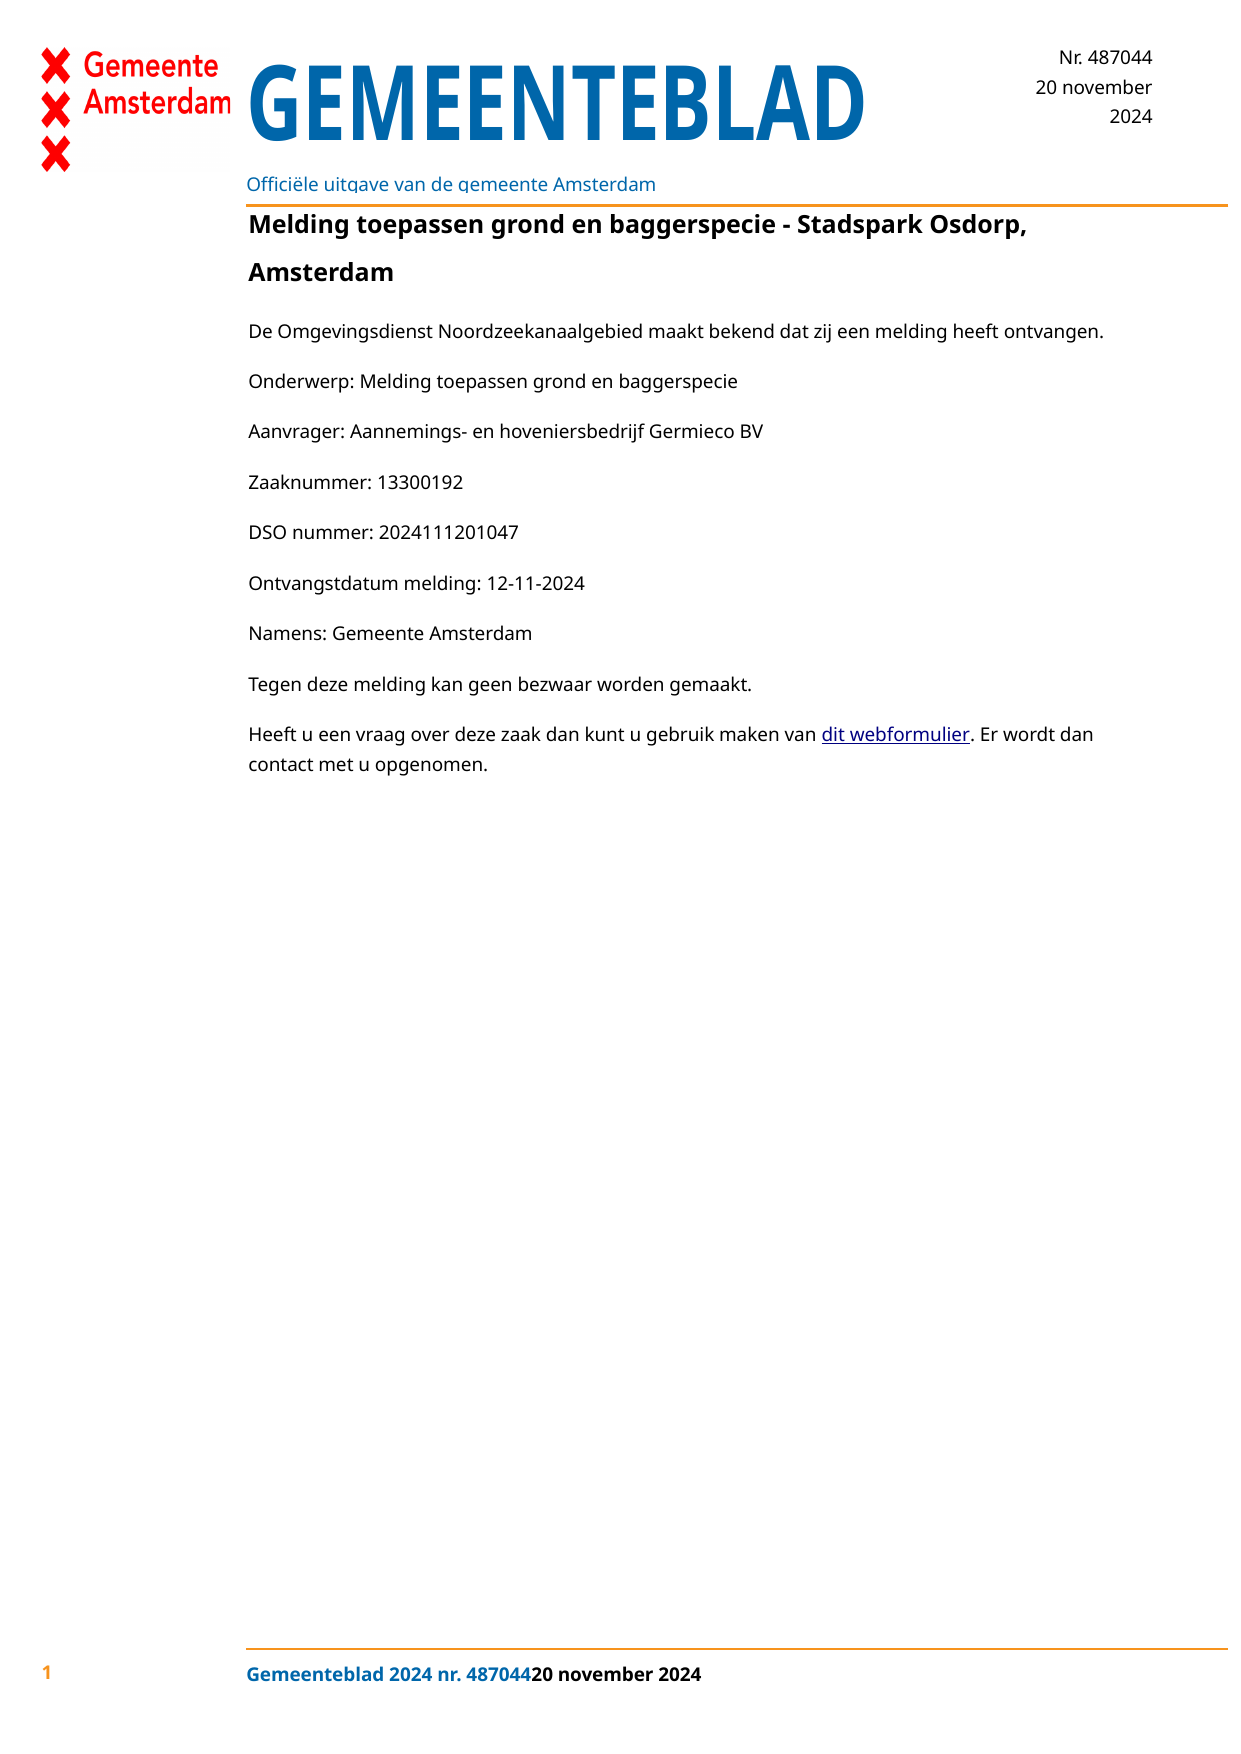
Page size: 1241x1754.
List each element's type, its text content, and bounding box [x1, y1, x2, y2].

text Melding toepassen grond en baggerspecie - Stadspark Osdorp, Amsterdam [248, 207, 1152, 288]
text Zaaknummer: 13300192 [248, 469, 1152, 495]
picture [41, 47, 231, 172]
text DSO nummer: 2024111201047 [248, 519, 1152, 545]
text Ontvangstdatum melding: 12-11-2024 [248, 570, 1152, 596]
text Namens: Gemeente Amsterdam [248, 620, 1152, 646]
text Heeft u een vraag over deze zaak dan kunt u gebruik maken van dit webformulier. Er wordt dan contact met u opgenomen. [248, 721, 1152, 777]
text De Omgevingsdienst Noordzeekanaalgebied maakt bekend dat zij een melding heeft ontvangen. [248, 318, 1152, 344]
text Onderwerp: Melding toepassen grond en baggerspecie [248, 368, 1152, 394]
text Tegen deze melding kan geen bezwaar worden gemaakt. [248, 671, 1152, 697]
text Aanvrager: Aannemings- en hoveniersbedrijf Germieco BV [248, 419, 1152, 444]
